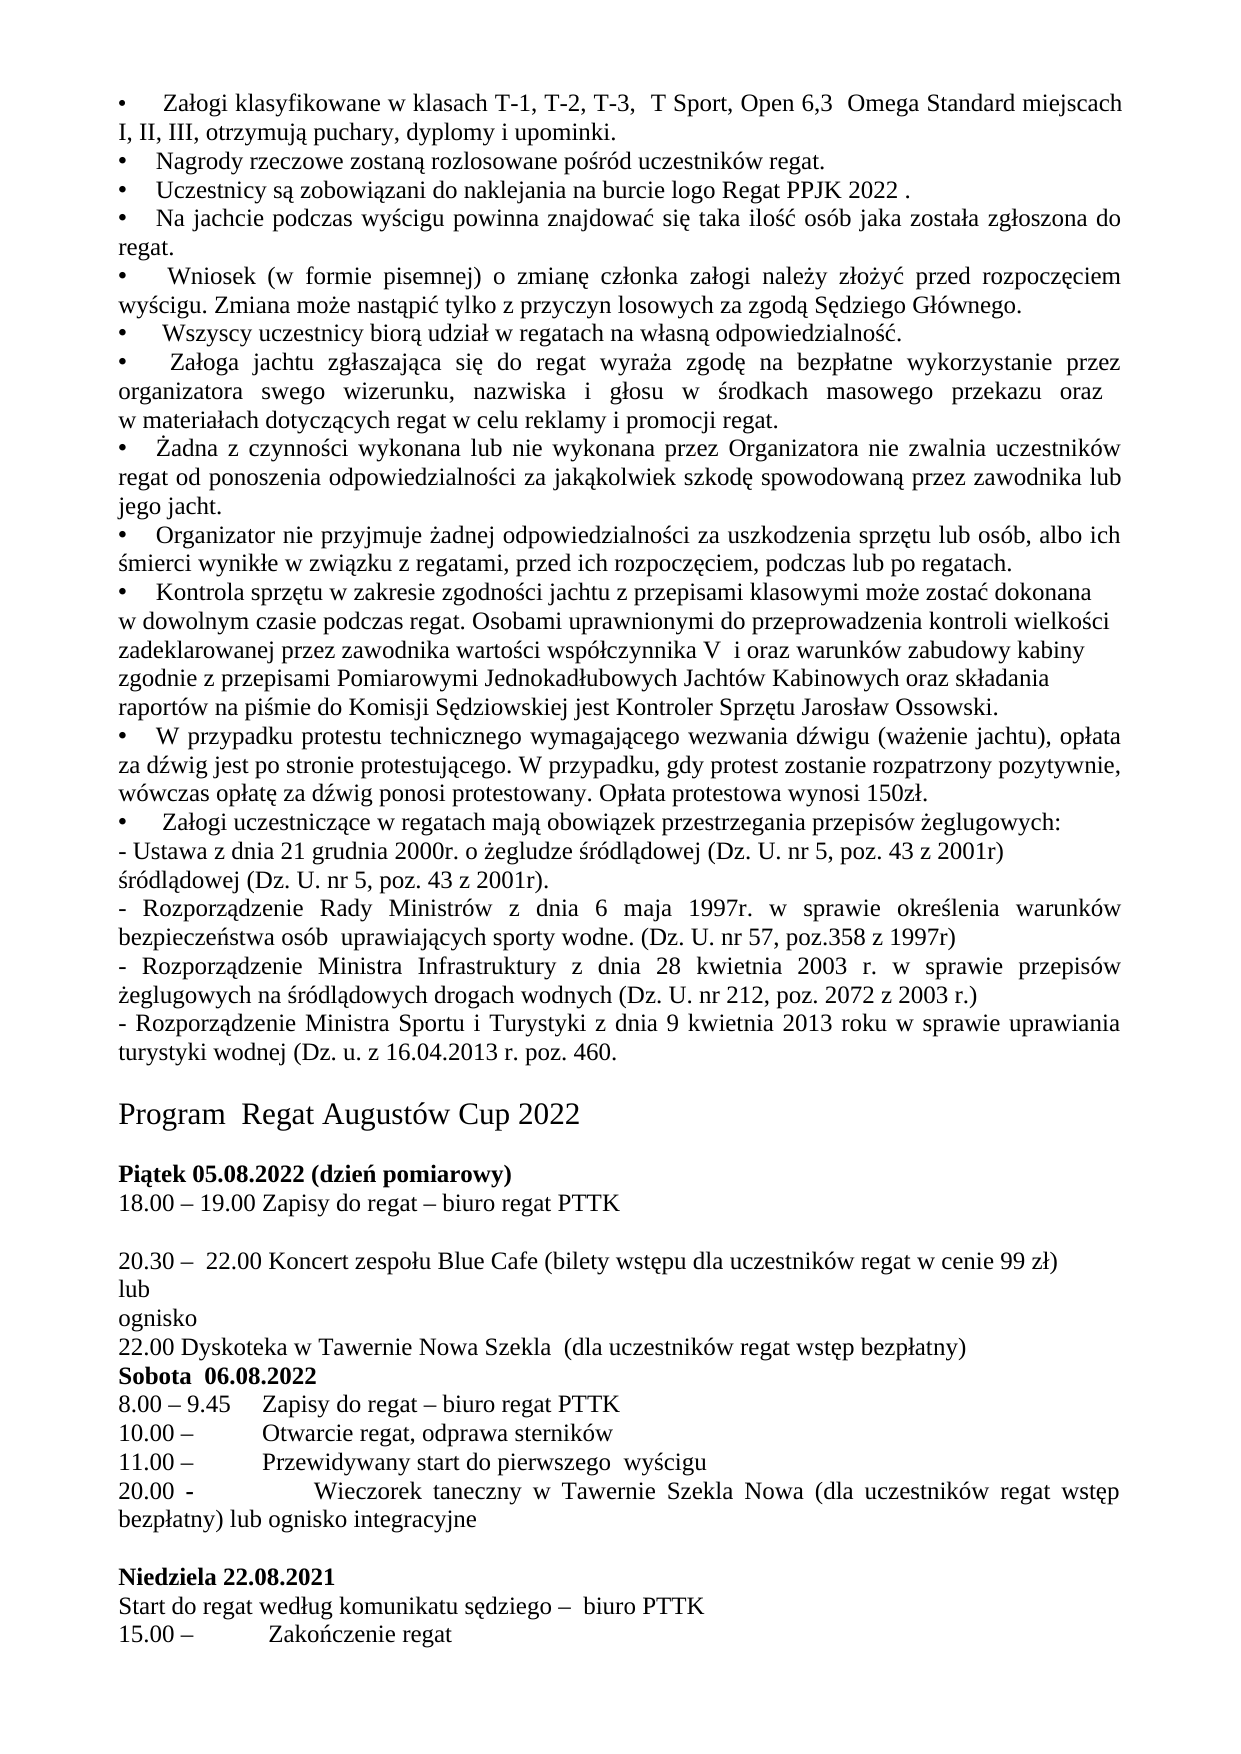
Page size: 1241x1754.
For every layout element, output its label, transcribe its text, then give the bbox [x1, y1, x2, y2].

text ognisko [118, 1303, 1122, 1332]
list Uczestnicy są zobowiązani do naklejania na burcie logo Regat PPJK 2022 . [81, 175, 1122, 203]
text 20.30 – 22.00 Koncert zespołu Blue Cafe (bilety wstępu dla uczestników regat w cenie 99 zł) [118, 1246, 1122, 1274]
text - Ustawa z dnia 21 grudnia 2000r. o żegludze śródlądowej (Dz. U. nr 5, poz. 43 z 2001r) śródlądowej (Dz. U. nr 5, poz. 43 z 2001r). [118, 836, 1122, 893]
list Wniosek (w formie pisemnej) o zmianę członka załogi należy złożyć przed rozpoczęciem wyścigu. Zmiana może nastąpić tylko z przyczyn losowych za zgodą Sędziego Głównego. [81, 261, 1122, 318]
text - Rozporządzenie Ministra Infrastruktury z dnia 28 kwietnia 2003 r. w sprawie przepisów żeglugowych na śródlądowych drogach wodnych (Dz. U. nr 212, poz. 2072 z 2003 r.) [118, 951, 1122, 1008]
text 18.00 – 19.00 Zapisy do regat – biuro regat PTTK [118, 1188, 1122, 1217]
text Niedziela 22.08.2021 [118, 1562, 1122, 1591]
list Załoga jachtu zgłaszająca się do regat wyraża zgodę na bezpłatne wykorzystanie przez organizatora swego wizerunku, nazwiska i głosu w środkach masowego przekazu oraz w materiałach dotyczących regat w celu reklamy i promocji regat. [81, 347, 1122, 433]
text 10.00 – Otwarcie regat, odprawa sterników [118, 1418, 1122, 1447]
text 20.00 - Wieczorek taneczny w Tawernie Szekla Nowa (dla uczestników regat wstęp bezpłatny) lub ognisko integracyjne [118, 1476, 1122, 1533]
text - Rozporządzenie Ministra Sportu i Turystyki z dnia 9 kwietnia 2013 roku w sprawie uprawiania turystyki wodnej (Dz. u. z 16.04.2013 r. poz. 460. [118, 1008, 1122, 1066]
list Załogi uczestniczące w regatach mają obowiązek przestrzegania przepisów żeglugowych: [81, 807, 1122, 836]
text - Rozporządzenie Rady Ministrów z dnia 6 maja 1997r. w sprawie określenia warunków bezpieczeństwa osób uprawiających sporty wodne. (Dz. U. nr 57, poz.358 z 1997r) [118, 893, 1122, 951]
list Załogi klasyfikowane w klasach T-1, T-2, T-3, T Sport, Open 6,3 Omega Standard miejscach I, II, III, otrzymują puchary, dyplomy i upominki. [81, 88, 1122, 146]
text 22.00 Dyskoteka w Tawernie Nowa Szekla (dla uczestników regat wstęp bezpłatny) [118, 1332, 1122, 1361]
text 15.00 – Zakończenie regat [118, 1619, 1122, 1648]
text 8.00 – 9.45 Zapisy do regat – biuro regat PTTK [118, 1389, 1122, 1418]
text Sobota 06.08.2022 [118, 1361, 1122, 1389]
text Start do regat według komunikatu sędziego – biuro PTTK [118, 1591, 1122, 1619]
list Żadna z czynności wykonana lub nie wykonana przez Organizatora nie zwalnia uczestników regat od ponoszenia odpowiedzialności za jakąkolwiek szkodę spowodowaną przez zawodnika lub jego jacht. [81, 433, 1122, 520]
list Na jachcie podczas wyścigu powinna znajdować się taka ilość osób jaka została zgłoszona do regat. [81, 203, 1122, 261]
text Program Regat Augustów Cup 2022 [118, 1095, 1122, 1131]
list Wszyscy uczestnicy biorą udział w regatach na własną odpowiedzialność. [81, 318, 1122, 347]
text 11.00 – Przewidywany start do pierwszego wyścigu [118, 1447, 1122, 1476]
text lub [118, 1274, 1122, 1303]
list Organizator nie przyjmuje żadnej odpowiedzialności za uszkodzenia sprzętu lub osób, albo ich śmierci wynikłe w związku z regatami, przed ich rozpoczęciem, podczas lub po regatach. [81, 520, 1122, 577]
list Kontrola sprzętu w zakresie zgodności jachtu z przepisami klasowymi może zostać dokonana w dowolnym czasie podczas regat. Osobami uprawnionymi do przeprowadzenia kontroli wielkości zadeklarowanej przez zawodnika wartości współczynnika V i oraz warunków zabudowy kabiny zgodnie z przepisami Pomiarowymi Jednokadłubowych Jachtów Kabinowych oraz składania raportów na piśmie do Komisji Sędziowskiej jest Kontroler Sprzętu Jarosław Ossowski. [81, 577, 1122, 721]
text Piątek 05.08.2022 (dzień pomiarowy) [118, 1159, 1122, 1188]
list W przypadku protestu technicznego wymagającego wezwania dźwigu (ważenie jachtu), opłata za dźwig jest po stronie protestującego. W przypadku, gdy protest zostanie rozpatrzony pozytywnie, wówczas opłatę za dźwig ponosi protestowany. Opłata protestowa wynosi 150zł. [81, 721, 1122, 807]
list Nagrody rzeczowe zostaną rozlosowane pośród uczestników regat. [81, 146, 1122, 175]
